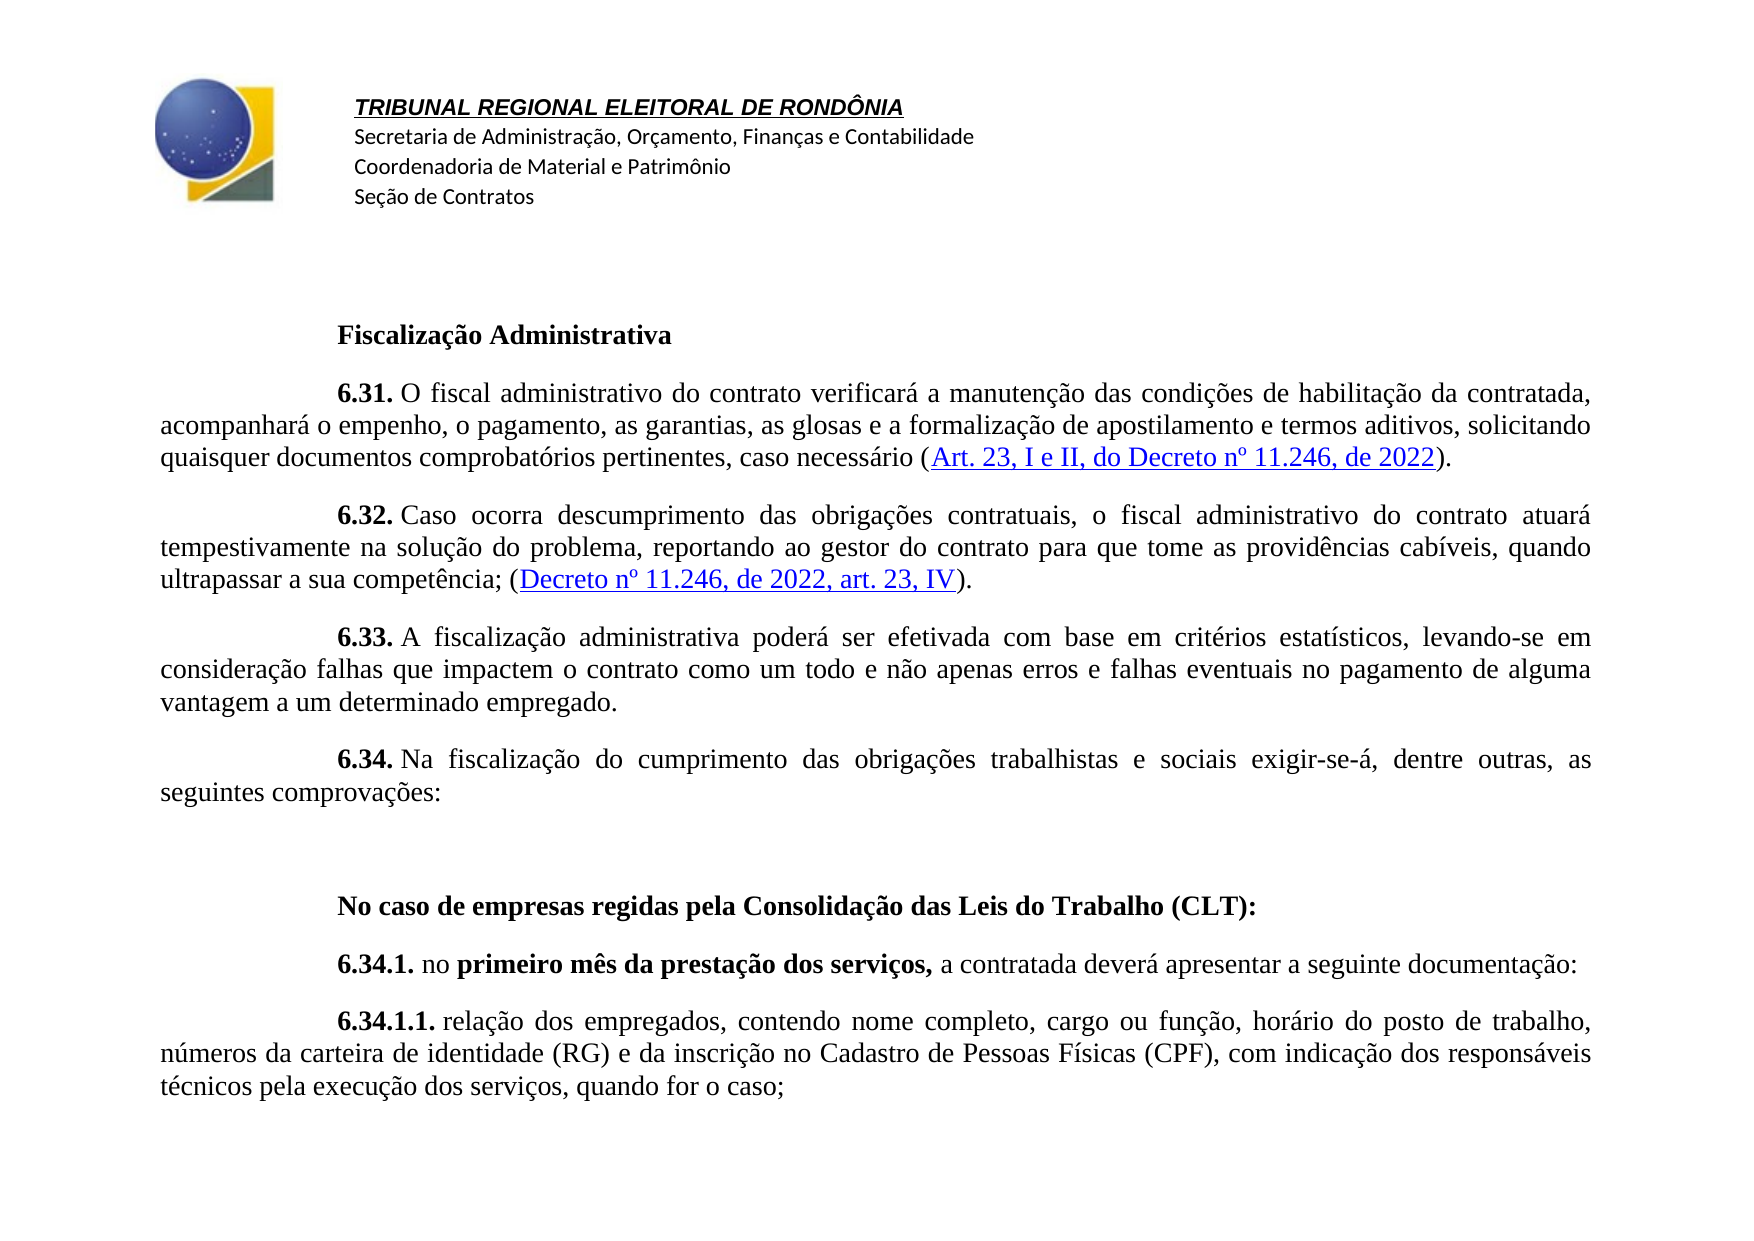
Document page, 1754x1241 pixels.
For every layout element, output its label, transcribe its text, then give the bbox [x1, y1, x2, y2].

text Fiscalização Administrativa [160, 318, 1594, 351]
text 6.31. O fiscal administrativo do contrato verificará a manutenção das condições de habilitação da contratada, acompanhará o empenho, o pagamento, as garantias, as glosas e a formalização de apostilamento e termos aditivos, solicitando quaisquer documentos comprobatórios pertinentes, caso necessário (Art. 23, I e II, do Decreto nº 11.246, de 2022). [160, 376, 1594, 473]
text 6.34. Na fiscalização do cumprimento das obrigações trabalhistas e sociais exigir-se-á, dentre outras, as seguintes comprovações: [160, 742, 1594, 807]
text 6.34.1. no primeiro mês da prestação dos serviços, a contratada deverá apresentar a seguinte documentação: [160, 947, 1594, 979]
text No caso de empresas regidas pela Consolidação das Leis do Trabalho (CLT): [160, 889, 1594, 922]
text 6.34.1.1. relação dos empregados, contendo nome completo, cargo ou função, horário do posto de trabalho, números da carteira de identidade (RG) e da inscrição no Cadastro de Pessoas Físicas (CPF), com indicação dos responsáveis técnicos pela execução dos serviços, quando for o caso; [160, 1004, 1594, 1101]
text 6.33. A fiscalização administrativa poderá ser efetivada com base em critérios estatísticos, levando-se em consideração falhas que impactem o contrato como um todo e não apenas erros e falhas eventuais no pagamento de alguma vantagem a um determinado empregado. [160, 620, 1594, 717]
text 6.32. Caso ocorra descumprimento das obrigações contratuais, o fiscal administrativo do contrato atuará tempestivamente na solução do problema, reportando ao gestor do contrato para que tome as providências cabíveis, quando ultrapassar a sua competência; (Decreto nº 11.246, de 2022, art. 23, IV). [160, 498, 1594, 595]
